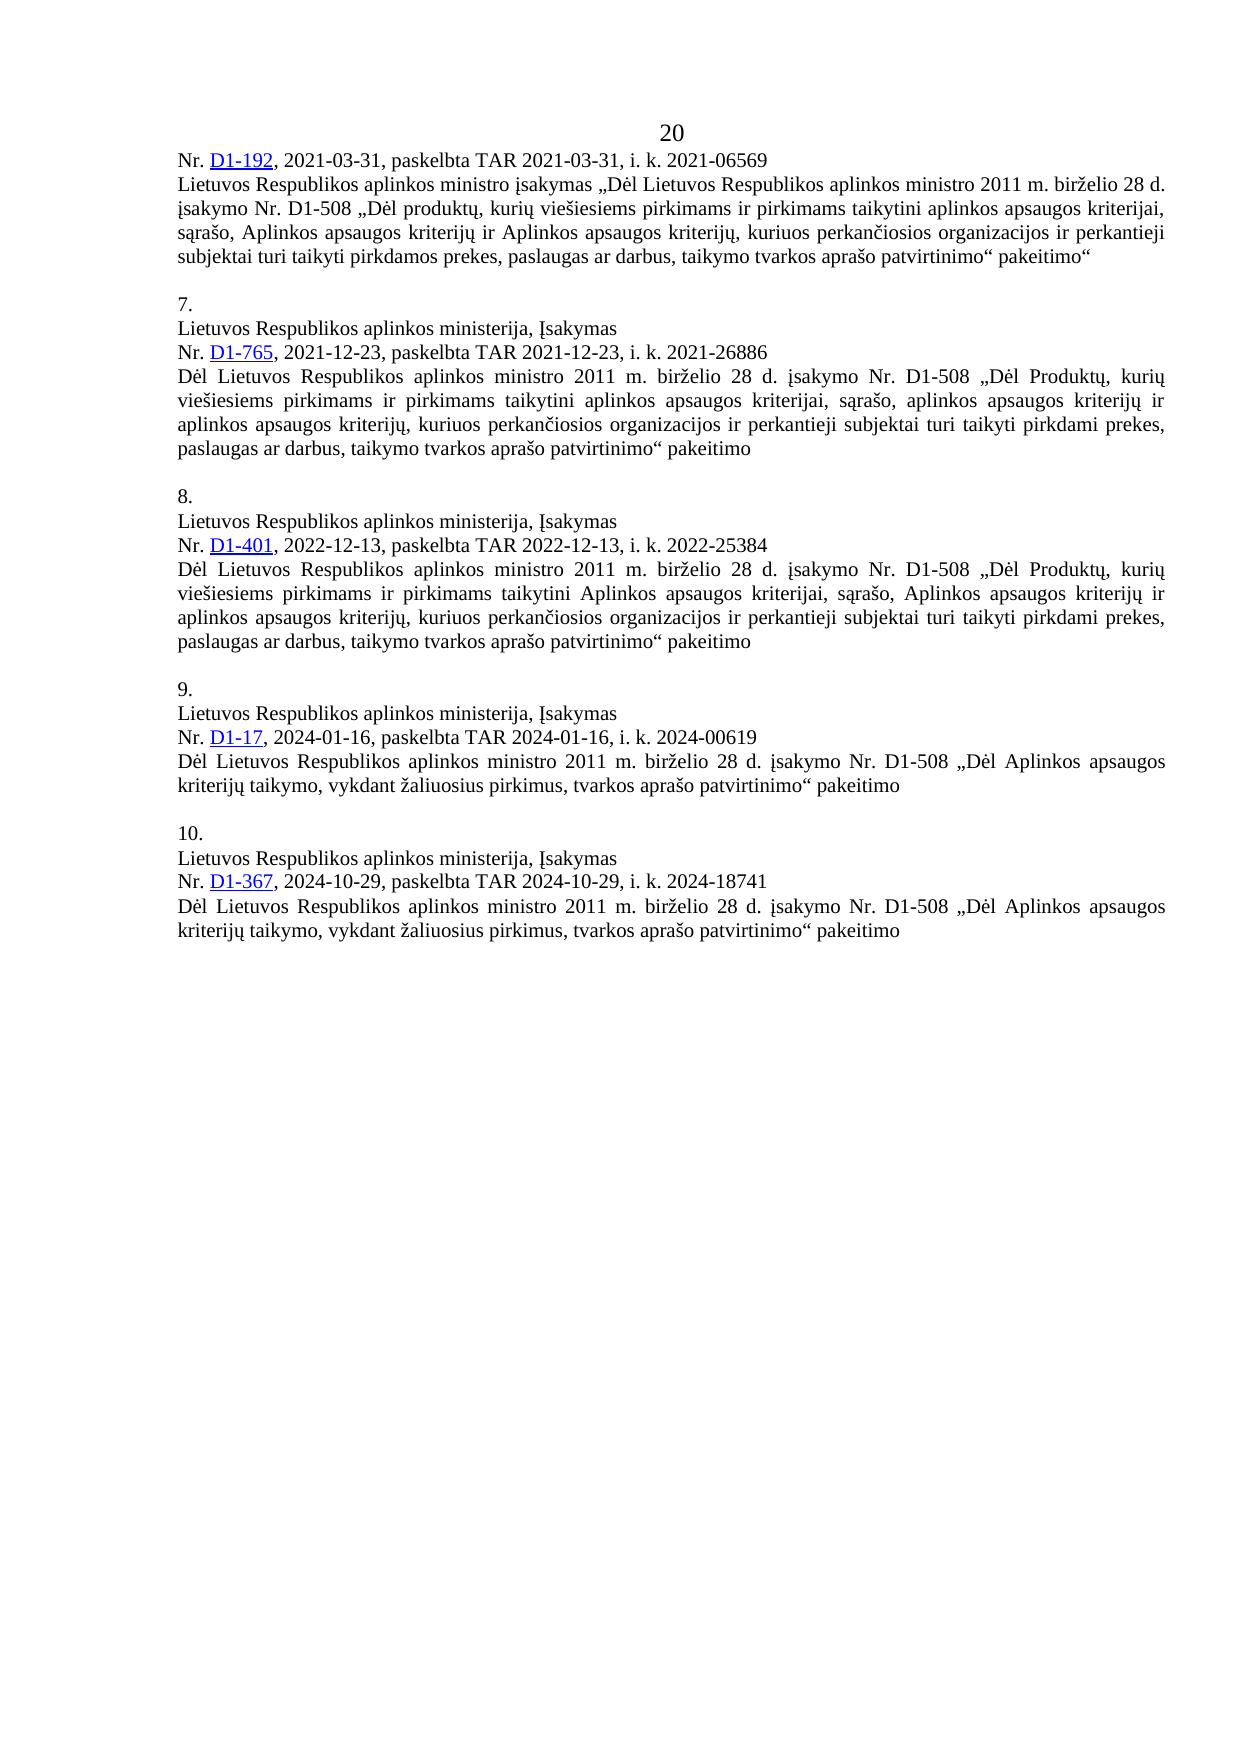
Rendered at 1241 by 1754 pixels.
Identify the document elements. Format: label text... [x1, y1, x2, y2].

text Lietuvos Respublikos aplinkos ministerija, Įsakymas [177, 316, 1166, 340]
text 7. [177, 292, 1166, 316]
text Nr. D1-765, 2021-12-23, paskelbta TAR 2021-12-23, i. k. 2021-26886 [177, 340, 1166, 364]
text 9. [177, 677, 1166, 701]
text Lietuvos Respublikos aplinkos ministro įsakymas „Dėl Lietuvos Respublikos aplinkos ministro 2011 m. birželio 28 d. įsakymo Nr. D1-508 „Dėl produktų, kurių viešiesiems pirkimams ir pirkimams taikytini aplinkos apsaugos kriterijai, sąrašo, Aplinkos apsaugos kriterijų ir Aplinkos apsaugos kriterijų, kuriuos perkančiosios organizacijos ir perkantieji subjektai turi taikyti pirkdamos prekes, paslaugas ar darbus, taikymo tvarkos aprašo patvirtinimo“ pakeitimo“ [177, 172, 1166, 268]
text Lietuvos Respublikos aplinkos ministerija, Įsakymas [177, 701, 1166, 725]
text 10. [177, 821, 1166, 845]
text Dėl Lietuvos Respublikos aplinkos ministro 2011 m. birželio 28 d. įsakymo Nr. D1-508 „Dėl Produktų, kurių viešiesiems pirkimams ir pirkimams taikytini aplinkos apsaugos kriterijai, sąrašo, aplinkos apsaugos kriterijų ir aplinkos apsaugos kriterijų, kuriuos perkančiosios organizacijos ir perkantieji subjektai turi taikyti pirkdami prekes, paslaugas ar darbus, taikymo tvarkos aprašo patvirtinimo“ pakeitimo [177, 364, 1166, 460]
text Lietuvos Respublikos aplinkos ministerija, Įsakymas [177, 508, 1166, 533]
text Nr. D1-192, 2021-03-31, paskelbta TAR 2021-03-31, i. k. 2021-06569 [177, 148, 1166, 172]
text Dėl Lietuvos Respublikos aplinkos ministro 2011 m. birželio 28 d. įsakymo Nr. D1-508 „Dėl Aplinkos apsaugos kriterijų taikymo, vykdant žaliuosius pirkimus, tvarkos aprašo patvirtinimo“ pakeitimo [177, 893, 1166, 942]
text Nr. D1-401, 2022-12-13, paskelbta TAR 2022-12-13, i. k. 2022-25384 [177, 533, 1166, 557]
text Nr. D1-17, 2024-01-16, paskelbta TAR 2024-01-16, i. k. 2024-00619 [177, 725, 1166, 749]
text Dėl Lietuvos Respublikos aplinkos ministro 2011 m. birželio 28 d. įsakymo Nr. D1-508 „Dėl Produktų, kurių viešiesiems pirkimams ir pirkimams taikytini Aplinkos apsaugos kriterijai, sąrašo, Aplinkos apsaugos kriterijų ir aplinkos apsaugos kriterijų, kuriuos perkančiosios organizacijos ir perkantieji subjektai turi taikyti pirkdami prekes, paslaugas ar darbus, taikymo tvarkos aprašo patvirtinimo“ pakeitimo [177, 557, 1166, 653]
text Lietuvos Respublikos aplinkos ministerija, Įsakymas [177, 845, 1166, 869]
text Dėl Lietuvos Respublikos aplinkos ministro 2011 m. birželio 28 d. įsakymo Nr. D1-508 „Dėl Aplinkos apsaugos kriterijų taikymo, vykdant žaliuosius pirkimus, tvarkos aprašo patvirtinimo“ pakeitimo [177, 749, 1166, 797]
text 8. [177, 484, 1166, 508]
text Nr. D1-367, 2024-10-29, paskelbta TAR 2024-10-29, i. k. 2024-18741 [177, 869, 1166, 893]
